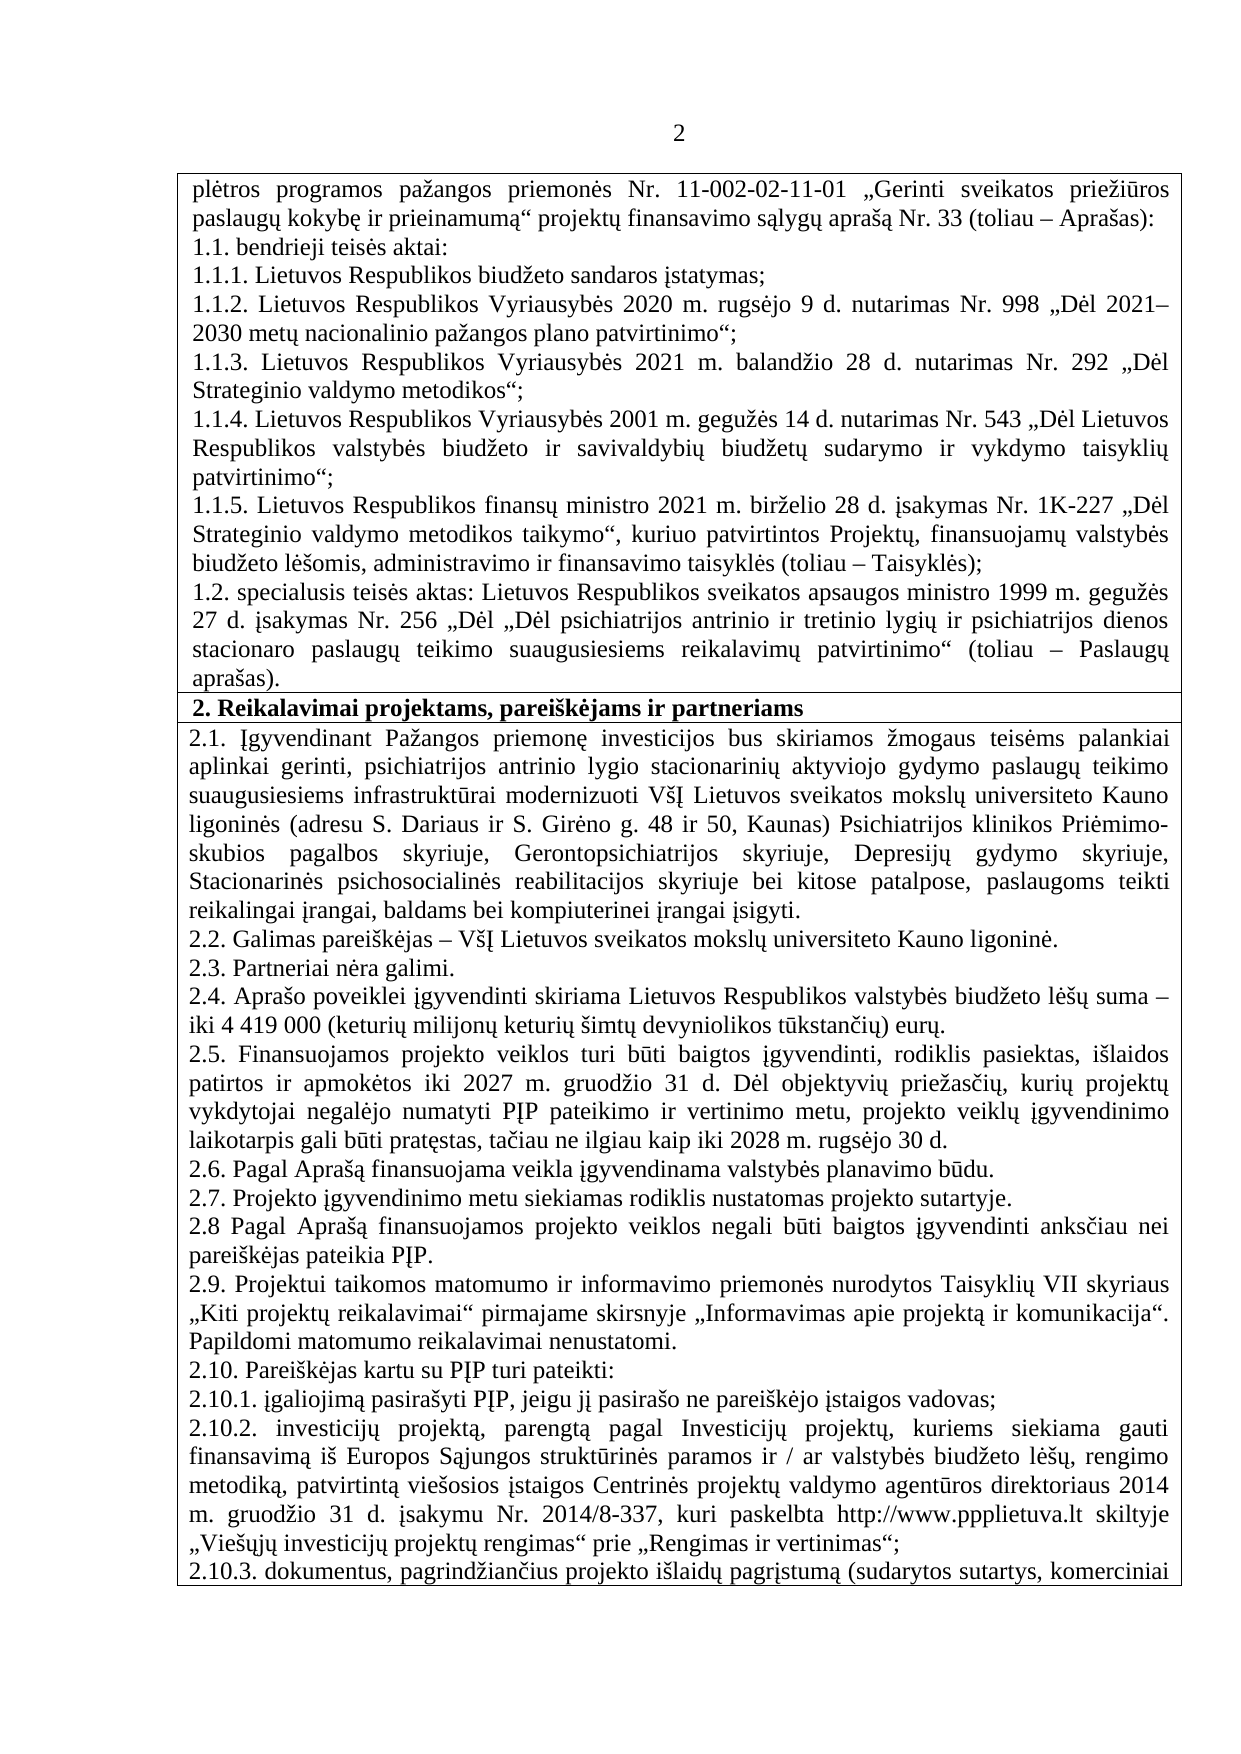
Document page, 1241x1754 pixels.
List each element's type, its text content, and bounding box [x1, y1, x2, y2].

table_cell 2.1. Įgyvendinant Pažangos priemonę investicijos bus skiriamos žmogaus teisėms palankiai aplinkai gerinti, psichiatrijos antrinio lygio stacionarinių aktyviojo gydymo paslaugų teikimo suaugusiesiems infrastruktūrai modernizuoti VšĮ Lietuvos sveikatos mokslų universiteto Kauno ligoninės (adresu S. Dariaus ir S. Girėno g. 48 ir 50, Kaunas) Psichiatrijos klinikos Priėmimo-skubios pagalbos skyriuje, Gerontopsichiatrijos skyriuje, Depresijų gydymo skyriuje, Stacionarinės psichosocialinės reabilitacijos skyriuje bei kitose patalpose, paslaugoms teikti reikalingai įrangai, baldams bei kompiuterinei įrangai įsigyti. 2.2. Galimas pareiškėjas – VšĮ Lietuvos sveikatos mokslų universiteto Kauno ligoninė. 2.3. Partneriai nėra galimi. 2.4. Aprašo poveiklei įgyvendinti skiriama Lietuvos Respublikos valstybės biudžeto lėšų suma – iki 4 419 000 (keturių milijonų keturių šimtų devyniolikos tūkstančių) eurų. 2.5. Finansuojamos projekto veiklos turi būti baigtos įgyvendinti, rodiklis pasiektas, išlaidos patirtos ir apmokėtos iki 2027 m. gruodžio 31 d. Dėl objektyvių priežasčių, kurių projektų vykdytojai negalėjo numatyti PĮP pateikimo ir vertinimo metu, projekto veiklų įgyvendinimo laikotarpis gali būti pratęstas, tačiau ne ilgiau kaip iki 2028 m. rugsėjo 30 d. 2.6. Pagal Aprašą finansuojama veikla įgyvendinama valstybės planavimo būdu. 2.7. Projekto įgyvendinimo metu siekiamas rodiklis nustatomas projekto sutartyje. 2.8 Pagal Aprašą finansuojamos projekto veiklos negali būti baigtos įgyvendinti anksčiau nei pareiškėjas pateikia PĮP. 2.9. Projektui taikomos matomumo ir informavimo priemonės nurodytos Taisyklių VII skyriaus „Kiti projektų reikalavimai“ pirmajame skirsnyje „Informavimas apie projektą ir komunikacija“. Papildomi matomumo reikalavimai nenustatomi. 2.10. Pareiškėjas kartu su PĮP turi pateikti: 2.10.1. įgaliojimą pasirašyti PĮP, jeigu jį pasirašo ne pareiškėjo įstaigos vadovas; 2.10.2. investicijų projektą, parengtą pagal Investicijų projektų, kuriems siekiama gauti finansavimą iš Europos Sąjungos struktūrinės paramos ir / ar valstybės biudžeto lėšų, rengimo metodiką, patvirtintą viešosios įstaigos Centrinės projektų valdymo agentūros direktoriaus 2014 m. gruodžio 31 d. įsakymu Nr. 2014/8-337, kuri paskelbta http://www.ppplietuva.lt skiltyje „Viešųjų investicijų projektų rengimas“ prie „Rengimas ir vertinimas“; 2.10.3. dokumentus, pagrindžiančius projekto išlaidų pagrįstumą (sudarytos sutartys, komerciniai [178, 723, 1181, 1585]
table_cell plėtros programos pažangos priemonės Nr. 11-002-02-11-01 „Gerinti sveikatos priežiūros paslaugų kokybę ir prieinamumą“ projektų finansavimo sąlygų aprašą Nr. 33 (toliau – Aprašas): 1.1. bendrieji teisės aktai: 1.1.1. Lietuvos Respublikos biudžeto sandaros įstatymas; 1.1.2. Lietuvos Respublikos Vyriausybės 2020 m. rugsėjo 9 d. nutarimas Nr. 998 „Dėl 2021–2030 metų nacionalinio pažangos plano patvirtinimo“; 1.1.3. Lietuvos Respublikos Vyriausybės 2021 m. balandžio 28 d. nutarimas Nr. 292 „Dėl Strateginio valdymo metodikos“; 1.1.4. Lietuvos Respublikos Vyriausybės 2001 m. gegužės 14 d. nutarimas Nr. 543 „Dėl Lietuvos Respublikos valstybės biudžeto ir savivaldybių biudžetų sudarymo ir vykdymo taisyklių patvirtinimo“; 1.1.5. Lietuvos Respublikos finansų ministro 2021 m. birželio 28 d. įsakymas Nr. 1K-227 „Dėl Strateginio valdymo metodikos taikymo“, kuriuo patvirtintos Projektų, finansuojamų valstybės biudžeto lėšomis, administravimo ir finansavimo taisyklės (toliau – Taisyklės); 1.2. specialusis teisės aktas: Lietuvos Respublikos sveikatos apsaugos ministro 1999 m. gegužės 27 d. įsakymas Nr. 256 „Dėl „Dėl psichiatrijos antrinio ir tretinio lygių ir psichiatrijos dienos stacionaro paslaugų teikimo suaugusiesiems reikalavimų patvirtinimo“ (toliau – Paslaugų aprašas). [178, 174, 1181, 692]
table_cell 2. Reikalavimai projektams, pareiškėjams ir partneriams [178, 693, 1181, 722]
